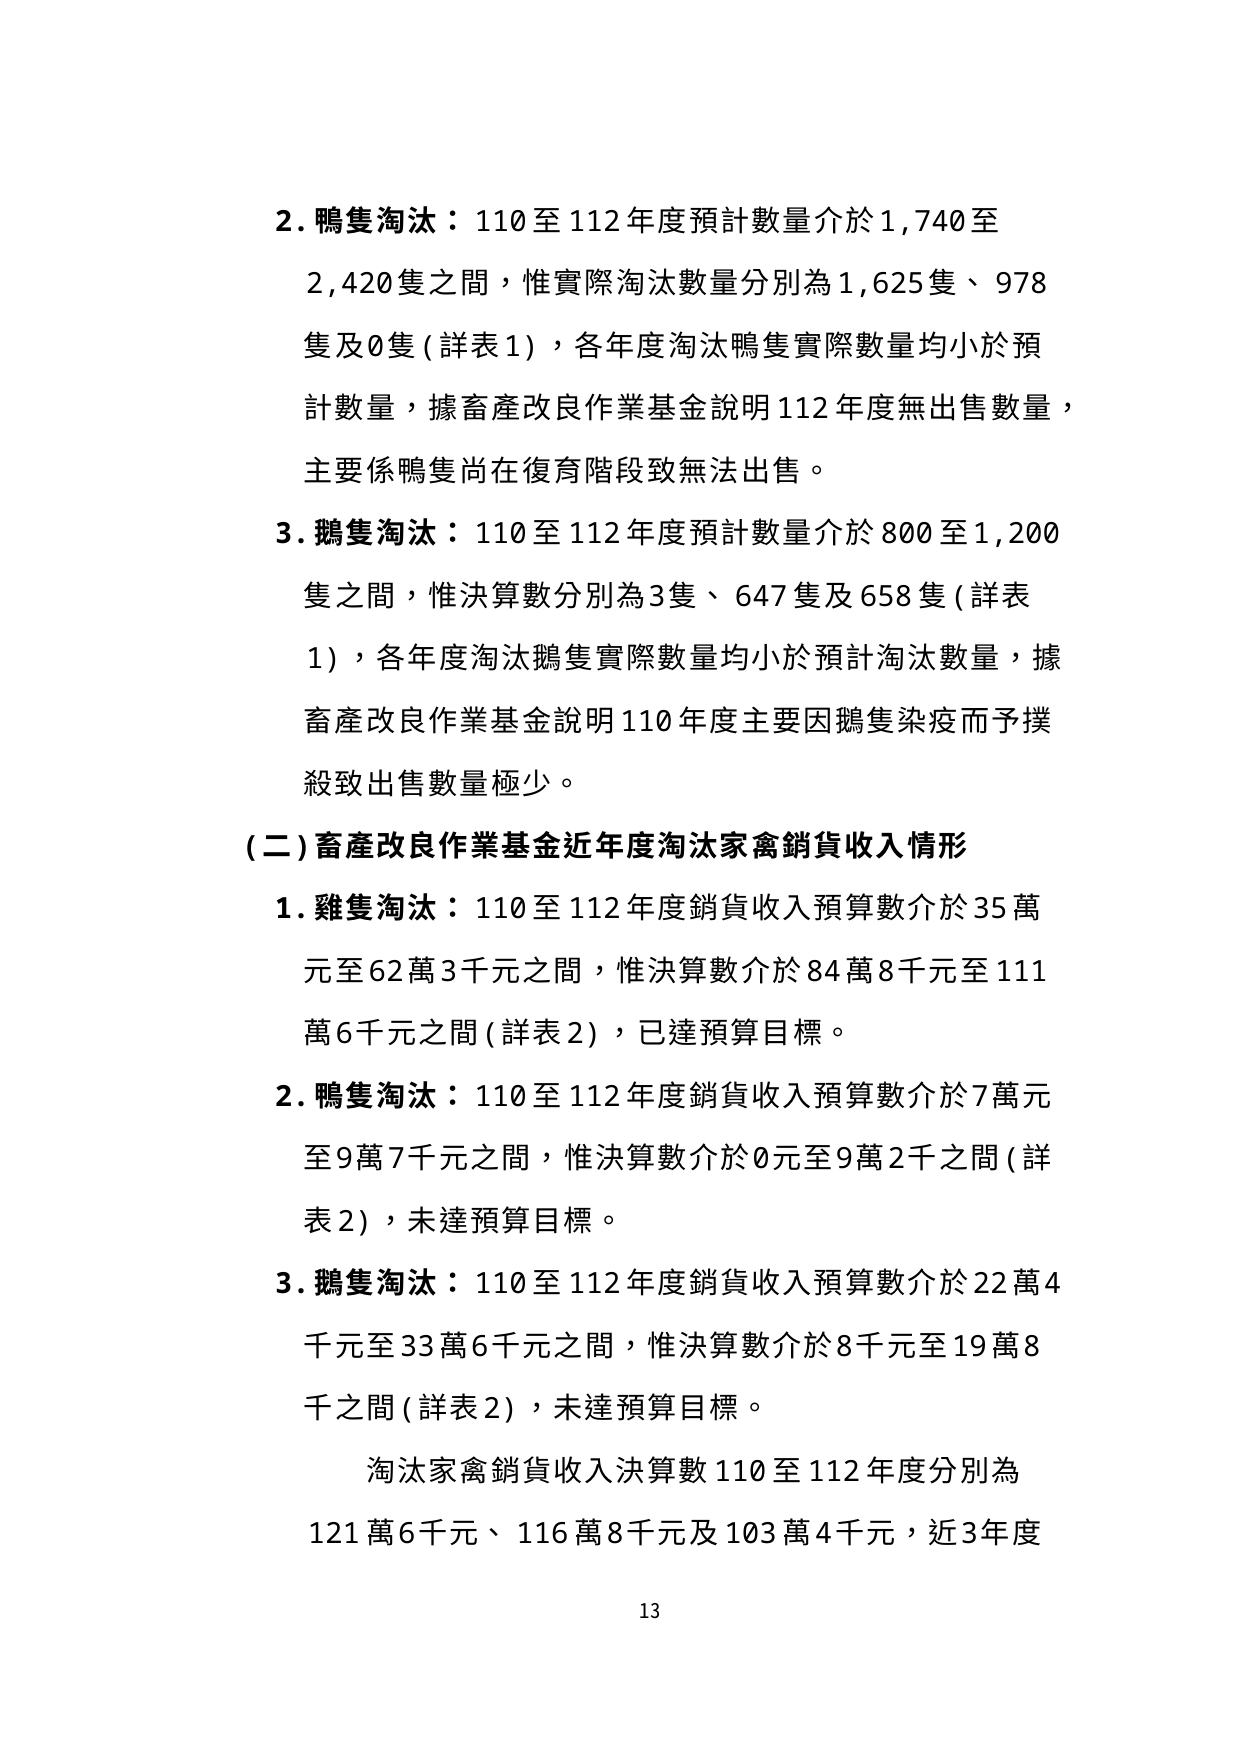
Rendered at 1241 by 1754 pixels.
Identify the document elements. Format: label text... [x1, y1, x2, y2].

text 3.鵝隻淘汰：110至112年度銷貨收入預算數介於22萬4千元至33萬6千元之間，惟決算數介於8千元至19萬8千之間(詳表2)，未達預算目標。 [266, 1240, 1063, 1427]
text 淘汰家禽銷貨收入決算數110至112年度分別為121萬6千元、116萬8千元及103萬4千元，近3年度 [295, 1427, 1063, 1552]
text 3.鵝隻淘汰：110至112年度預計數量介於800至1,200隻之間，惟決算數分別為3隻、647隻及658隻(詳表1)，各年度淘汰鵝隻實際數量均小於預計淘汰數量，據畜產改良作業基金說明110年度主要因鵝隻染疫而予撲殺致出售數量極少。 [266, 490, 1063, 802]
text 2.鴨隻淘汰：110至112年度銷貨收入預算數介於7萬元至9萬7千元之間，惟決算數介於0元至9萬2千之間(詳表2)，未達預算目標。 [266, 1052, 1063, 1240]
text (二)畜產改良作業基金近年度淘汰家禽銷貨收入情形 [236, 802, 1063, 865]
text 1.雞隻淘汰：110至112年度銷貨收入預算數介於35萬元至62萬3千元之間，惟決算數介於84萬8千元至111萬6千元之間(詳表2)，已達預算目標。 [266, 865, 1063, 1052]
text 2.鴨隻淘汰：110至112年度預計數量介於1,740至2,420隻之間，惟實際淘汰數量分別為1,625隻、978隻及0隻(詳表1)，各年度淘汰鴨隻實際數量均小於預計數量，據畜產改良作業基金說明112年度無出售數量，主要係鴨隻尚在復育階段致無法出售。 [266, 177, 1063, 490]
